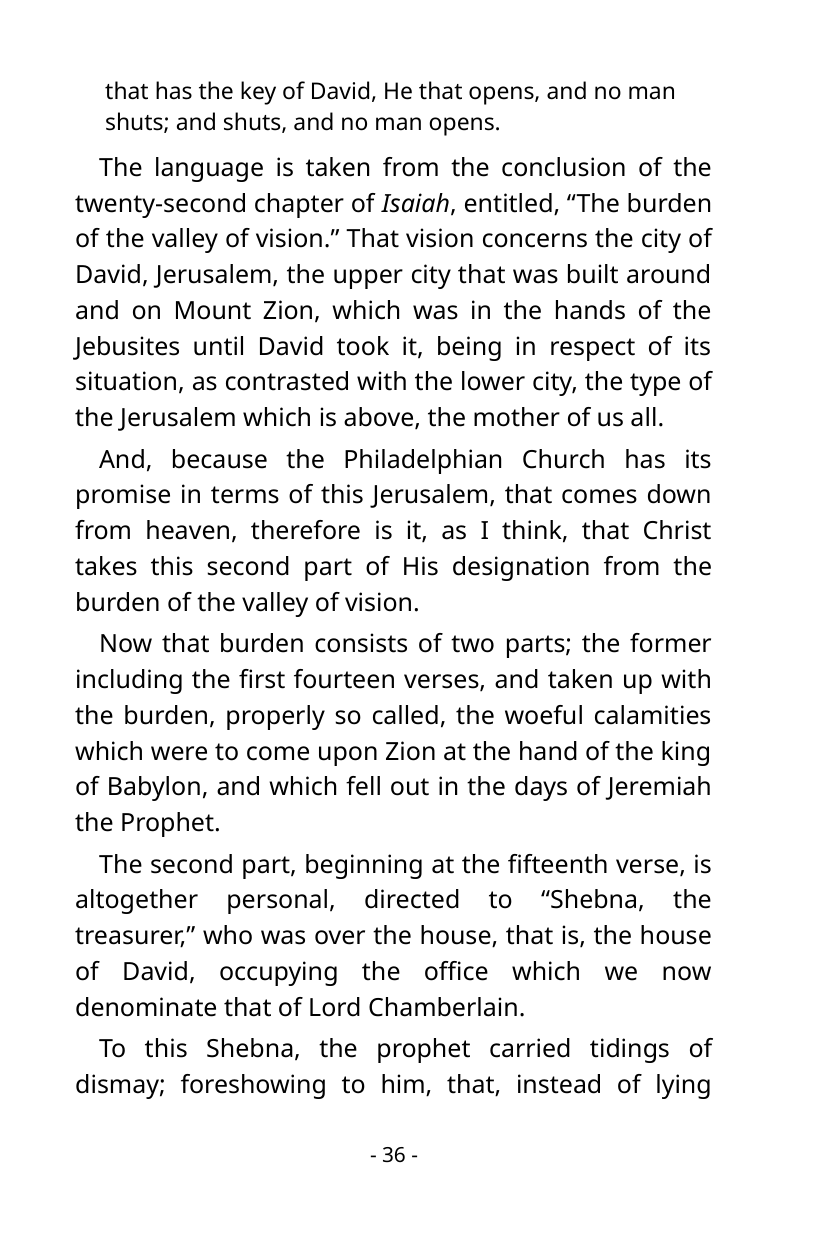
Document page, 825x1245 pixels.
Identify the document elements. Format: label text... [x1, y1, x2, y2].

text To this Shebna, the prophet carried tidings of dismay; foreshowing to him, that, instead of lying [75, 1031, 712, 1101]
text And, because the Philadelphian Church has its promise in terms of this Jerusalem, that comes down from heaven, therefore is it, as I think, that Christ takes this second part of His designation from the burden of the valley of vision. [75, 441, 712, 618]
text The second part, beginning at the fifteenth verse, is altogether personal, directed to “Shebna, the treasurer,” who was over the house, that is, the house of David, occupying the office which we now denominate that of Lord Chamberlain. [75, 846, 712, 1023]
text The language is taken from the conclusion of the twenty-second chapter of Isaiah, entitled, “The burden of the valley of vision.” That vision concerns the city of David, Jerusalem, the upper city that was built around and on Mount Zion, which was in the hands of the Jebusites until David took it, being in respect of its situation, as contrasted with the lower city, the type of the Jerusalem which is above, the mother of us all. [75, 149, 712, 434]
text Now that burden consists of two parts; the former including the first fourteen verses, and taken up with the burden, properly so called, the woeful calamities which were to come upon Zion at the hand of the king of Babylon, and which fell out in the days of Jeremiah the Prophet. [75, 626, 712, 839]
text that has the key of David, He that opens, and no man shuts; and shuts, and no man opens. [105, 75, 682, 137]
